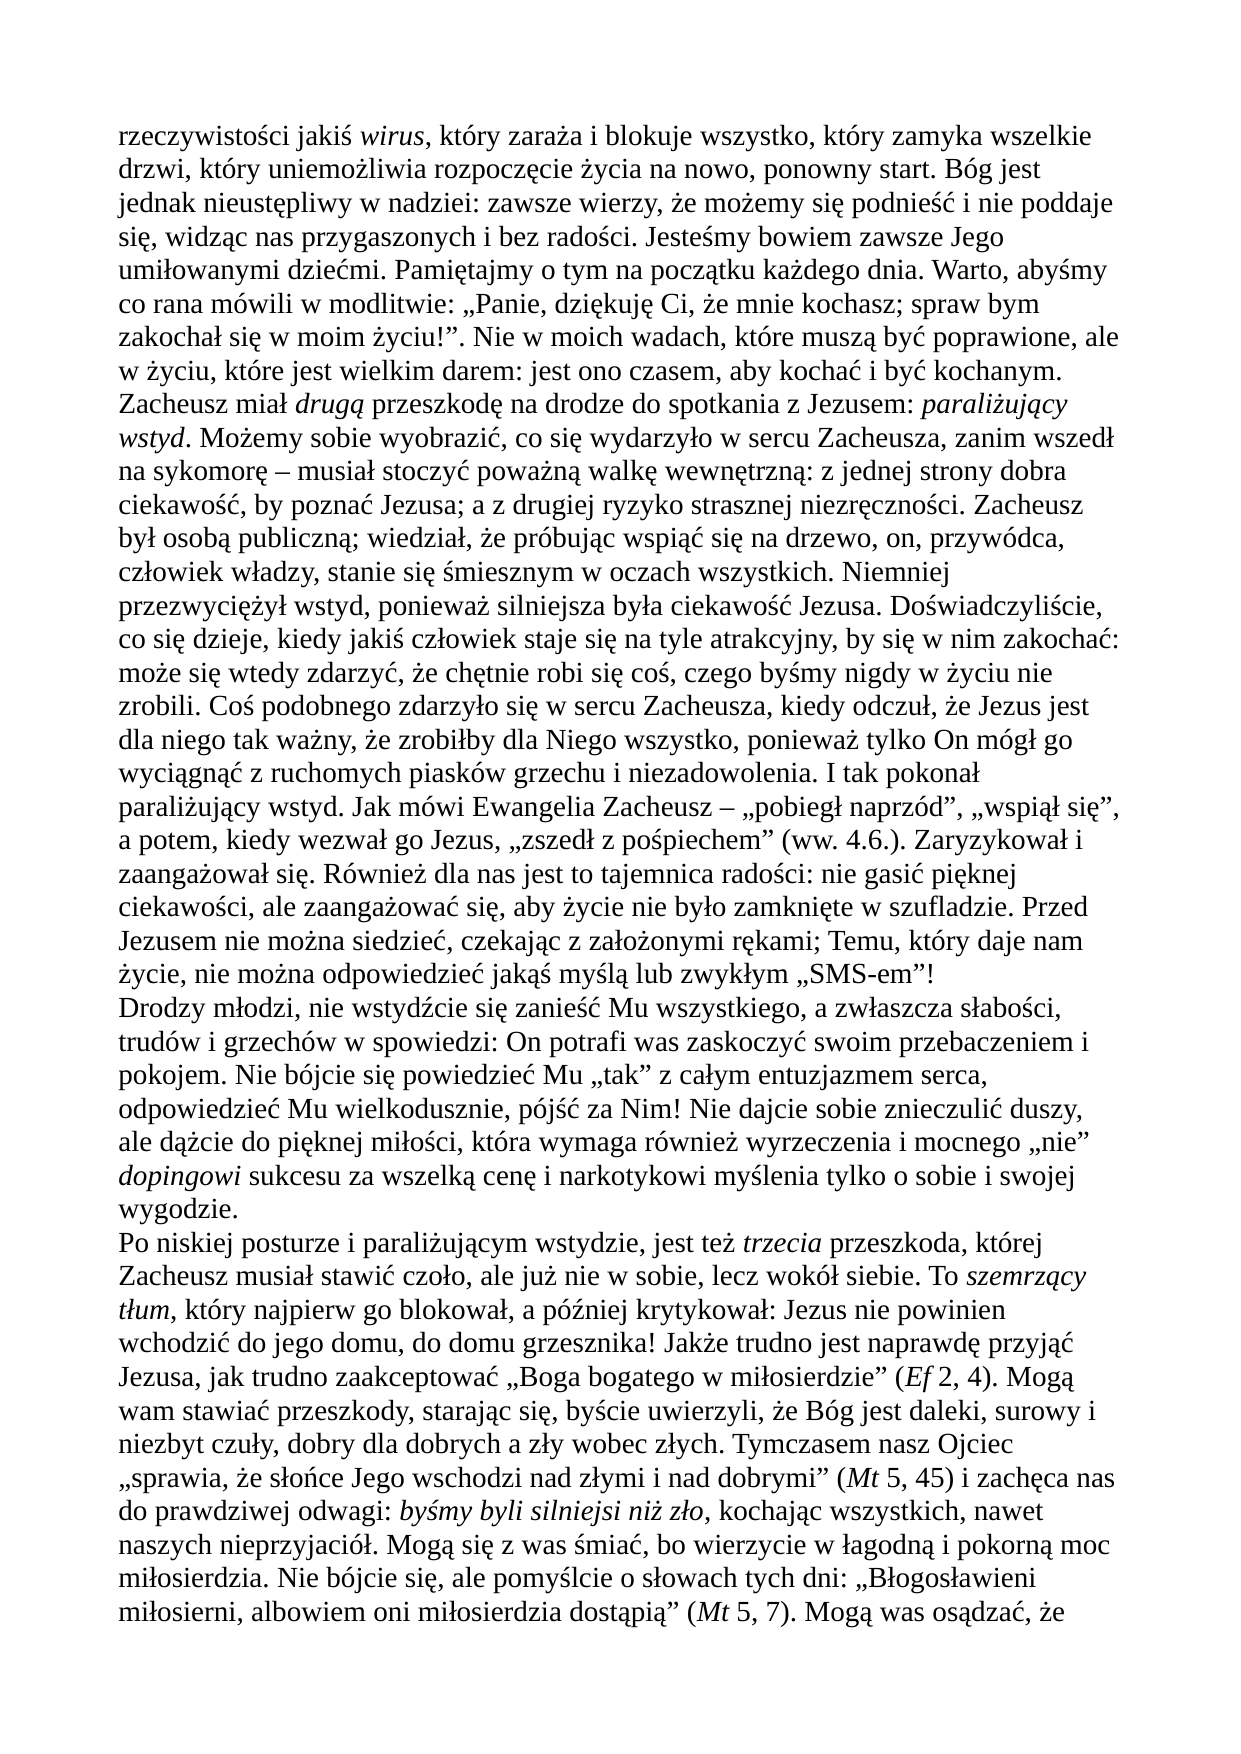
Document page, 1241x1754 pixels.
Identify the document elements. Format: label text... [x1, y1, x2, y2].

text rzeczywistości jakiś wirus, który zaraża i blokuje wszystko, który zamyka wszelkie drzwi, który uniemożliwia rozpoczęcie życia na nowo, ponowny start. Bóg jest jednak nieustępliwy w nadziei: zawsze wierzy, że możemy się podnieść i nie poddaje się, widząc nas przygaszonych i bez radości. Jesteśmy bowiem zawsze Jego umiłowanymi dziećmi. Pamiętajmy o tym na początku każdego dnia. Warto, abyśmy co rana mówili w modlitwie: „Panie, dziękuję Ci, że mnie kochasz; spraw bym zakochał się w moim życiu!”. Nie w moich wadach, które muszą być poprawione, ale w życiu, które jest wielkim darem: jest ono czasem, aby kochać i być kochanym. [118, 118, 1122, 386]
text Drodzy młodzi, nie wstydźcie się zanieść Mu wszystkiego, a zwłaszcza słabości, trudów i grzechów w spowiedzi: On potrafi was zaskoczyć swoim przebaczeniem i pokojem. Nie bójcie się powiedzieć Mu „tak” z całym entuzjazmem serca, odpowiedzieć Mu wielkodusznie, pójść za Nim! Nie dajcie sobie znieczulić duszy, ale dążcie do pięknej miłości, która wymaga również wyrzeczenia i mocnego „nie” dopingowi sukcesu za wszelką cenę i narkotykowi myślenia tylko o sobie i swojej wygodzie. [118, 990, 1122, 1225]
text Po niskiej posturze i paraliżującym wstydzie, jest też trzecia przeszkoda, której Zacheusz musiał stawić czoło, ale już nie w sobie, lecz wokół siebie. To szemrzący tłum, który najpierw go blokował, a później krytykował: Jezus nie powinien wchodzić do jego domu, do domu grzesznika! Jakże trudno jest naprawdę przyjąć Jezusa, jak trudno zaakceptować „Boga bogatego w miłosierdzie” (Ef 2, 4). Mogą wam stawiać przeszkody, starając się, byście uwierzyli, że Bóg jest daleki, surowy i niezbyt czuły, dobry dla dobrych a zły wobec złych. Tymczasem nasz Ojciec „sprawia, że słońce Jego wschodzi nad złymi i nad dobrymi” (Mt 5, 45) i zachęca nas do prawdziwej odwagi: byśmy byli silniejsi niż zło, kochając wszystkich, nawet naszych nieprzyjaciół. Mogą się z was śmiać, bo wierzycie w łagodną i pokorną moc miłosierdzia. Nie bójcie się, ale pomyślcie o słowach tych dni: „Błogosławieni miłosierni, albowiem oni miłosierdzia dostąpią” (Mt 5, 7). Mogą was osądzać, że [118, 1225, 1122, 1627]
text Zacheusz miał drugą przeszkodę na drodze do spotkania z Jezusem: paraliżujący wstyd. Możemy sobie wyobrazić, co się wydarzyło w sercu Zacheusza, zanim wszedł na sykomorę – musiał stoczyć poważną walkę wewnętrzną: z jednej strony dobra ciekawość, by poznać Jezusa; a z drugiej ryzyko strasznej niezręczności. Zacheusz był osobą publiczną; wiedział, że próbując wspiąć się na drzewo, on, przywódca, człowiek władzy, stanie się śmiesznym w oczach wszystkich. Niemniej przezwyciężył wstyd, ponieważ silniejsza była ciekawość Jezusa. Doświadczyliście, co się dzieje, kiedy jakiś człowiek staje się na tyle atrakcyjny, by się w nim zakochać: może się wtedy zdarzyć, że chętnie robi się coś, czego byśmy nigdy w życiu nie zrobili. Coś podobnego zdarzyło się w sercu Zacheusza, kiedy odczuł, że Jezus jest dla niego tak ważny, że zrobiłby dla Niego wszystko, ponieważ tylko On mógł go wyciągnąć z ruchomych piasków grzechu i niezadowolenia. I tak pokonał paraliżujący wstyd. Jak mówi Ewangelia Zacheusz – „pobiegł naprzód”, „wspiął się”, a potem, kiedy wezwał go Jezus, „zszedł z pośpiechem” (ww. 4.6.). Zaryzykował i zaangażował się. Również dla nas jest to tajemnica radości: nie gasić pięknej ciekawości, ale zaangażować się, aby życie nie było zamknięte w szufladzie. Przed Jezusem nie można siedzieć, czekając z założonymi rękami; Temu, który daje nam życie, nie można odpowiedzieć jakąś myślą lub zwykłym „SMS-em”! [118, 386, 1122, 990]
